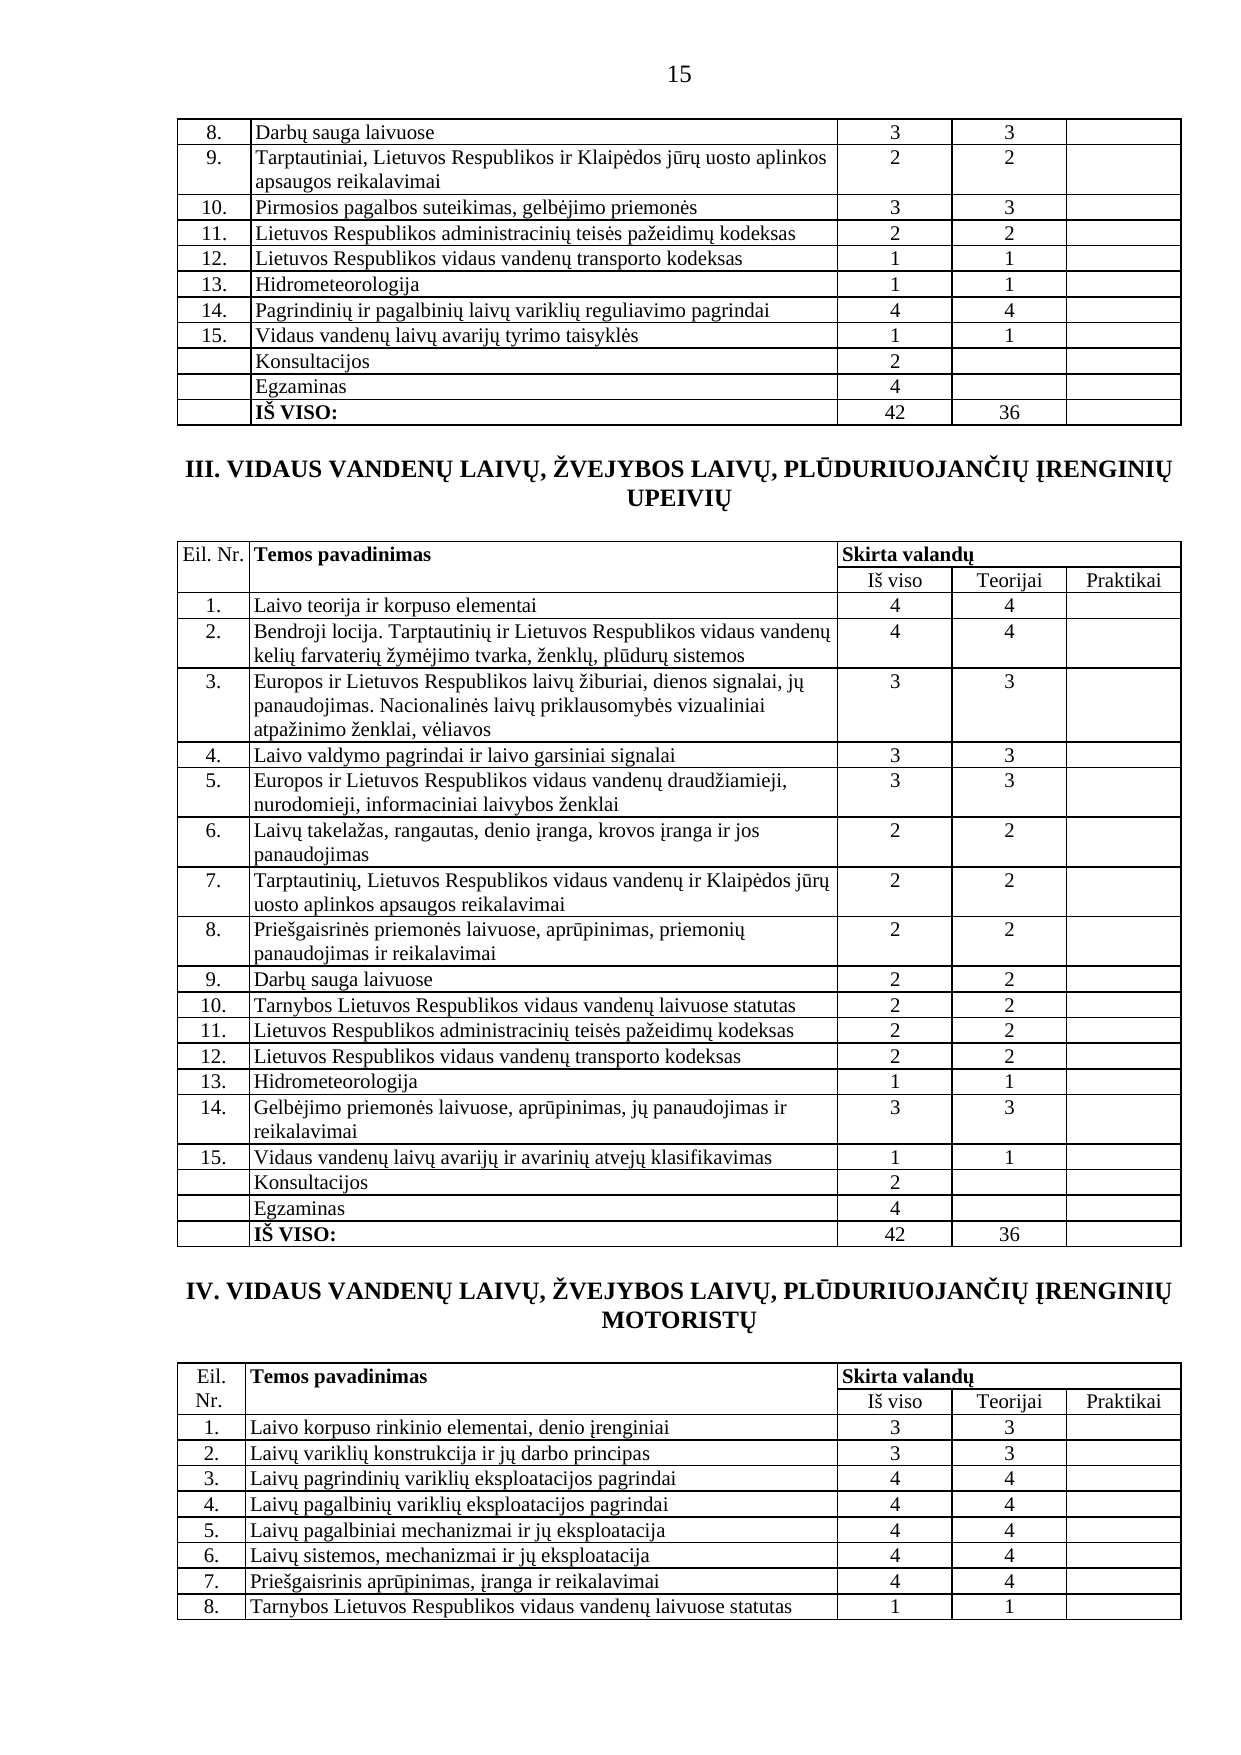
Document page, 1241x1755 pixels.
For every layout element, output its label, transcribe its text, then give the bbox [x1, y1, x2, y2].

table_cell 13. [178, 1070, 249, 1093]
table_cell Bendroji locija. Tarptautinių ir Lietuvos Respublikos vidaus vandenų kelių farvaterių žymėjimo tvarka, ženklų, plūdurų sistemos [250, 619, 837, 667]
table_cell 2 [838, 1018, 951, 1042]
table_cell [178, 400, 250, 424]
table_cell 4 [838, 1569, 951, 1593]
table_cell 1 [953, 246, 1066, 270]
table_cell 7. [178, 1569, 245, 1593]
table_cell [1067, 400, 1180, 424]
text IV. VIDAUS VANDENŲ LAIVŲ, ŽVEJYBOS LAIVŲ, PLŪDURIUOJANČIŲ ĮRENGINIŲ MOTORISTŲ [177, 1276, 1181, 1333]
table_cell 2 [838, 221, 951, 245]
table_cell 15. [178, 323, 250, 347]
table_cell 1 [953, 323, 1066, 347]
table_cell Laivų pagalbinių variklių eksploatacijos pagrindai [246, 1492, 837, 1516]
table_cell [1067, 1415, 1180, 1439]
table_cell IŠ VISO: [252, 400, 837, 424]
table_cell 2 [838, 1044, 951, 1068]
table_cell Tarnybos Lietuvos Respublikos vidaus vandenų laivuose statutas [250, 993, 837, 1017]
table_cell [953, 349, 1066, 373]
table_cell 2 [953, 1044, 1066, 1068]
table_cell 3 [953, 1095, 1066, 1143]
table_cell 1 [838, 246, 951, 270]
table_cell 4 [838, 1196, 951, 1220]
table_cell 12. [178, 1044, 249, 1068]
table_cell 10. [178, 195, 250, 219]
table_cell 11. [178, 1018, 249, 1042]
table_cell 10. [178, 993, 249, 1017]
table_cell 4 [838, 1543, 951, 1567]
table_cell 3 [838, 1095, 951, 1143]
table_cell [1067, 868, 1180, 916]
table_cell 2 [953, 221, 1066, 245]
table_cell 2. [178, 619, 249, 667]
table_cell [1067, 619, 1180, 667]
table_cell [1067, 272, 1180, 296]
table_cell [1067, 323, 1180, 347]
table_cell Tarptautiniai, Lietuvos Respublikos ir Klaipėdos jūrų uosto aplinkos apsaugos reikalavimai [252, 145, 837, 193]
table_cell Teorijai [953, 1390, 1066, 1413]
table_cell [1067, 1145, 1180, 1169]
table_cell 1 [953, 1070, 1066, 1093]
table_cell 3 [838, 669, 951, 741]
table_cell [1067, 1222, 1180, 1246]
table_cell Europos ir Lietuvos Respublikos vidaus vandenų draudžiamieji, nurodomieji, informaciniai laivybos ženklai [250, 768, 837, 816]
table_cell 4 [953, 619, 1066, 667]
table_cell Lietuvos Respublikos administracinių teisės pažeidimų kodeksas [250, 1018, 837, 1042]
table_cell 1 [838, 1145, 951, 1169]
table_cell Laivo korpuso rinkinio elementai, denio įrenginiai [246, 1415, 837, 1439]
table_cell 3 [953, 1415, 1066, 1439]
table_cell 2 [838, 967, 951, 991]
table_cell 2 [953, 993, 1066, 1017]
table_cell 42 [838, 400, 951, 424]
table_cell 4 [838, 375, 951, 398]
table_cell [1067, 917, 1180, 965]
table_cell 2 [838, 349, 951, 373]
table_cell [1067, 743, 1180, 767]
table_cell 4 [838, 619, 951, 667]
table_cell Pagrindinių ir pagalbinių laivų variklių reguliavimo pagrindai [252, 298, 837, 322]
table_cell 3 [953, 743, 1066, 767]
table_cell 4 [953, 1518, 1066, 1542]
table_cell 6. [178, 1543, 245, 1567]
table_cell [1067, 1466, 1180, 1490]
table_cell 7. [178, 868, 249, 916]
table_cell [1067, 1595, 1180, 1618]
table_cell 5. [178, 768, 249, 816]
table_cell 3 [838, 1441, 951, 1465]
table_cell 8. [178, 120, 250, 144]
table_cell 2 [838, 818, 951, 866]
table_cell 13. [178, 272, 250, 296]
table_cell 4 [953, 1466, 1066, 1490]
table_cell [1067, 768, 1180, 816]
table_cell [1067, 1070, 1180, 1093]
table_cell [178, 1170, 249, 1194]
table_cell 6. [178, 818, 249, 866]
table_cell 8. [178, 917, 249, 965]
table_cell 1 [838, 323, 951, 347]
table_cell Egzaminas [252, 375, 837, 398]
table_cell 2 [953, 967, 1066, 991]
table_cell Teorijai [953, 568, 1066, 592]
table_cell 1 [953, 1595, 1066, 1618]
table_cell 4 [838, 1466, 951, 1490]
table_cell 2 [838, 868, 951, 916]
table_cell Hidrometeorologija [252, 272, 837, 296]
table_cell [1067, 1441, 1180, 1465]
table_cell 5. [178, 1518, 245, 1542]
table_cell 2 [953, 145, 1066, 193]
table_cell 1 [838, 1070, 951, 1093]
table_cell Hidrometeorologija [250, 1070, 837, 1093]
table_cell Laivų variklių konstrukcija ir jų darbo principas [246, 1441, 837, 1465]
table_cell 1. [178, 593, 249, 617]
table_cell Priešgaisrinis aprūpinimas, įranga ir reikalavimai [246, 1569, 837, 1593]
table_header Temos pavadinimas [246, 1364, 837, 1413]
table_cell [1067, 246, 1180, 270]
table_cell [1067, 993, 1180, 1017]
table_cell [1067, 221, 1180, 245]
table_cell [1067, 818, 1180, 866]
table_cell Laivų pagalbiniai mechanizmai ir jų eksploatacija [246, 1518, 837, 1542]
table_cell [953, 1170, 1066, 1194]
table_cell Laivų takelažas, rangautas, denio įranga, krovos įranga ir jos panaudojimas [250, 818, 837, 866]
table_cell [1067, 1095, 1180, 1143]
table_cell [1067, 298, 1180, 322]
table_cell 2 [953, 818, 1066, 866]
table_cell Praktikai [1067, 1390, 1180, 1413]
table_cell [1067, 375, 1180, 398]
table_cell 3 [953, 768, 1066, 816]
table_cell 14. [178, 1095, 249, 1143]
table_cell 14. [178, 298, 250, 322]
table_cell 4 [838, 298, 951, 322]
table_cell Tarptautinių, Lietuvos Respublikos vidaus vandenų ir Klaipėdos jūrų uosto aplinkos apsaugos reikalavimai [250, 868, 837, 916]
table_cell 2 [953, 868, 1066, 916]
table_cell 4 [838, 1518, 951, 1542]
table_cell Darbų sauga laivuose [250, 967, 837, 991]
table_cell 3 [838, 743, 951, 767]
table_cell Iš viso [838, 1390, 951, 1413]
table_cell [178, 1196, 249, 1220]
table_cell 2 [838, 1170, 951, 1194]
table_cell [1067, 195, 1180, 219]
table_cell Darbų sauga laivuose [252, 120, 837, 144]
table_cell 8. [178, 1595, 245, 1618]
table_cell 1 [838, 272, 951, 296]
table_cell 4 [838, 1492, 951, 1516]
table_cell Konsultacijos [250, 1170, 837, 1194]
table_cell 1. [178, 1415, 245, 1439]
table_cell Laivų sistemos, mechanizmai ir jų eksploatacija [246, 1543, 837, 1567]
table_cell [1067, 669, 1180, 741]
table_cell 3 [953, 120, 1066, 144]
table_cell Vidaus vandenų laivų avarijų tyrimo taisyklės [252, 323, 837, 347]
table_cell 9. [178, 145, 250, 193]
table_cell IŠ VISO: [250, 1222, 837, 1246]
table_cell [178, 349, 250, 373]
table_cell [953, 375, 1066, 398]
table_cell 4 [953, 1569, 1066, 1593]
table_cell Iš viso [838, 568, 951, 592]
table_cell 1 [953, 1145, 1066, 1169]
table_cell Priešgaisrinės priemonės laivuose, aprūpinimas, priemonių panaudojimas ir reikalavimai [250, 917, 837, 965]
table_cell 3 [838, 120, 951, 144]
table_cell 36 [953, 1222, 1066, 1246]
table_cell Praktikai [1067, 568, 1180, 592]
table_cell 3 [838, 1415, 951, 1439]
table_cell 4 [838, 593, 951, 617]
table_cell [1067, 1543, 1180, 1567]
table_cell Lietuvos Respublikos vidaus vandenų transporto kodeksas [250, 1044, 837, 1068]
table_cell Pirmosios pagalbos suteikimas, gelbėjimo priemonės [252, 195, 837, 219]
table_cell 4 [953, 593, 1066, 617]
table_cell [1067, 349, 1180, 373]
table_cell 3 [953, 1441, 1066, 1465]
table_cell 1 [838, 1595, 951, 1618]
table_cell Laivų pagrindinių variklių eksploatacijos pagrindai [246, 1466, 837, 1490]
table_cell 4 [953, 1543, 1066, 1567]
table_cell 3 [838, 768, 951, 816]
table_cell 4 [953, 298, 1066, 322]
text III. VIDAUS VANDENŲ LAIVŲ, ŽVEJYBOS LAIVŲ, PLŪDURIUOJANČIŲ ĮRENGINIŲ UPEIVIŲ [177, 454, 1181, 512]
table_cell Konsultacijos [252, 349, 837, 373]
table_header Eil. Nr. [178, 1364, 245, 1413]
table_cell 36 [953, 400, 1066, 424]
table_cell 1 [953, 272, 1066, 296]
table_cell 3 [953, 195, 1066, 219]
table_cell 15. [178, 1145, 249, 1169]
table_cell [1067, 967, 1180, 991]
table_cell 12. [178, 246, 250, 270]
table_cell [1067, 145, 1180, 193]
table_cell 3. [178, 669, 249, 741]
table_cell Gelbėjimo priemonės laivuose, aprūpinimas, jų panaudojimas ir reikalavimai [250, 1095, 837, 1143]
table_cell 4 [953, 1492, 1066, 1516]
table_header Skirta valandų [838, 542, 1180, 566]
table_cell Lietuvos Respublikos vidaus vandenų transporto kodeksas [252, 246, 837, 270]
table_cell [1067, 1044, 1180, 1068]
table_cell [1067, 1170, 1180, 1194]
table_cell [1067, 1569, 1180, 1593]
table_cell [1067, 1018, 1180, 1042]
table_cell Europos ir Lietuvos Respublikos laivų žiburiai, dienos signalai, jų panaudojimas. Nacionalinės laivų priklausomybės vizualiniai atpažinimo ženklai, vėliavos [250, 669, 837, 741]
table_cell 2 [838, 145, 951, 193]
table_cell [1067, 593, 1180, 617]
table_cell [1067, 1492, 1180, 1516]
table_cell Laivo teorija ir korpuso elementai [250, 593, 837, 617]
table_cell 3. [178, 1466, 245, 1490]
table_cell [1067, 1196, 1180, 1220]
table_cell Egzaminas [250, 1196, 837, 1220]
table_cell 2. [178, 1441, 245, 1465]
table_cell Vidaus vandenų laivų avarijų ir avarinių atvejų klasifikavimas [250, 1145, 837, 1169]
table_cell 2 [953, 917, 1066, 965]
table_header Skirta valandų [838, 1364, 1180, 1388]
table_cell Lietuvos Respublikos administracinių teisės pažeidimų kodeksas [252, 221, 837, 245]
table_header Temos pavadinimas [250, 542, 837, 592]
table_cell Tarnybos Lietuvos Respublikos vidaus vandenų laivuose statutas [246, 1595, 837, 1618]
table_cell 3 [953, 669, 1066, 741]
table_cell 4. [178, 1492, 245, 1516]
table_cell 2 [838, 993, 951, 1017]
table_cell 11. [178, 221, 250, 245]
table_cell 3 [838, 195, 951, 219]
table_cell [1067, 1518, 1180, 1542]
table_header Eil. Nr. [178, 542, 249, 592]
table_cell [178, 1222, 249, 1246]
table_cell [1067, 120, 1180, 144]
table_cell [953, 1196, 1066, 1220]
table_cell 4. [178, 743, 249, 767]
table_cell 9. [178, 967, 249, 991]
table_cell 2 [838, 917, 951, 965]
table_cell 2 [953, 1018, 1066, 1042]
table_cell Laivo valdymo pagrindai ir laivo garsiniai signalai [250, 743, 837, 767]
table_cell [178, 375, 250, 398]
table_cell 42 [838, 1222, 951, 1246]
